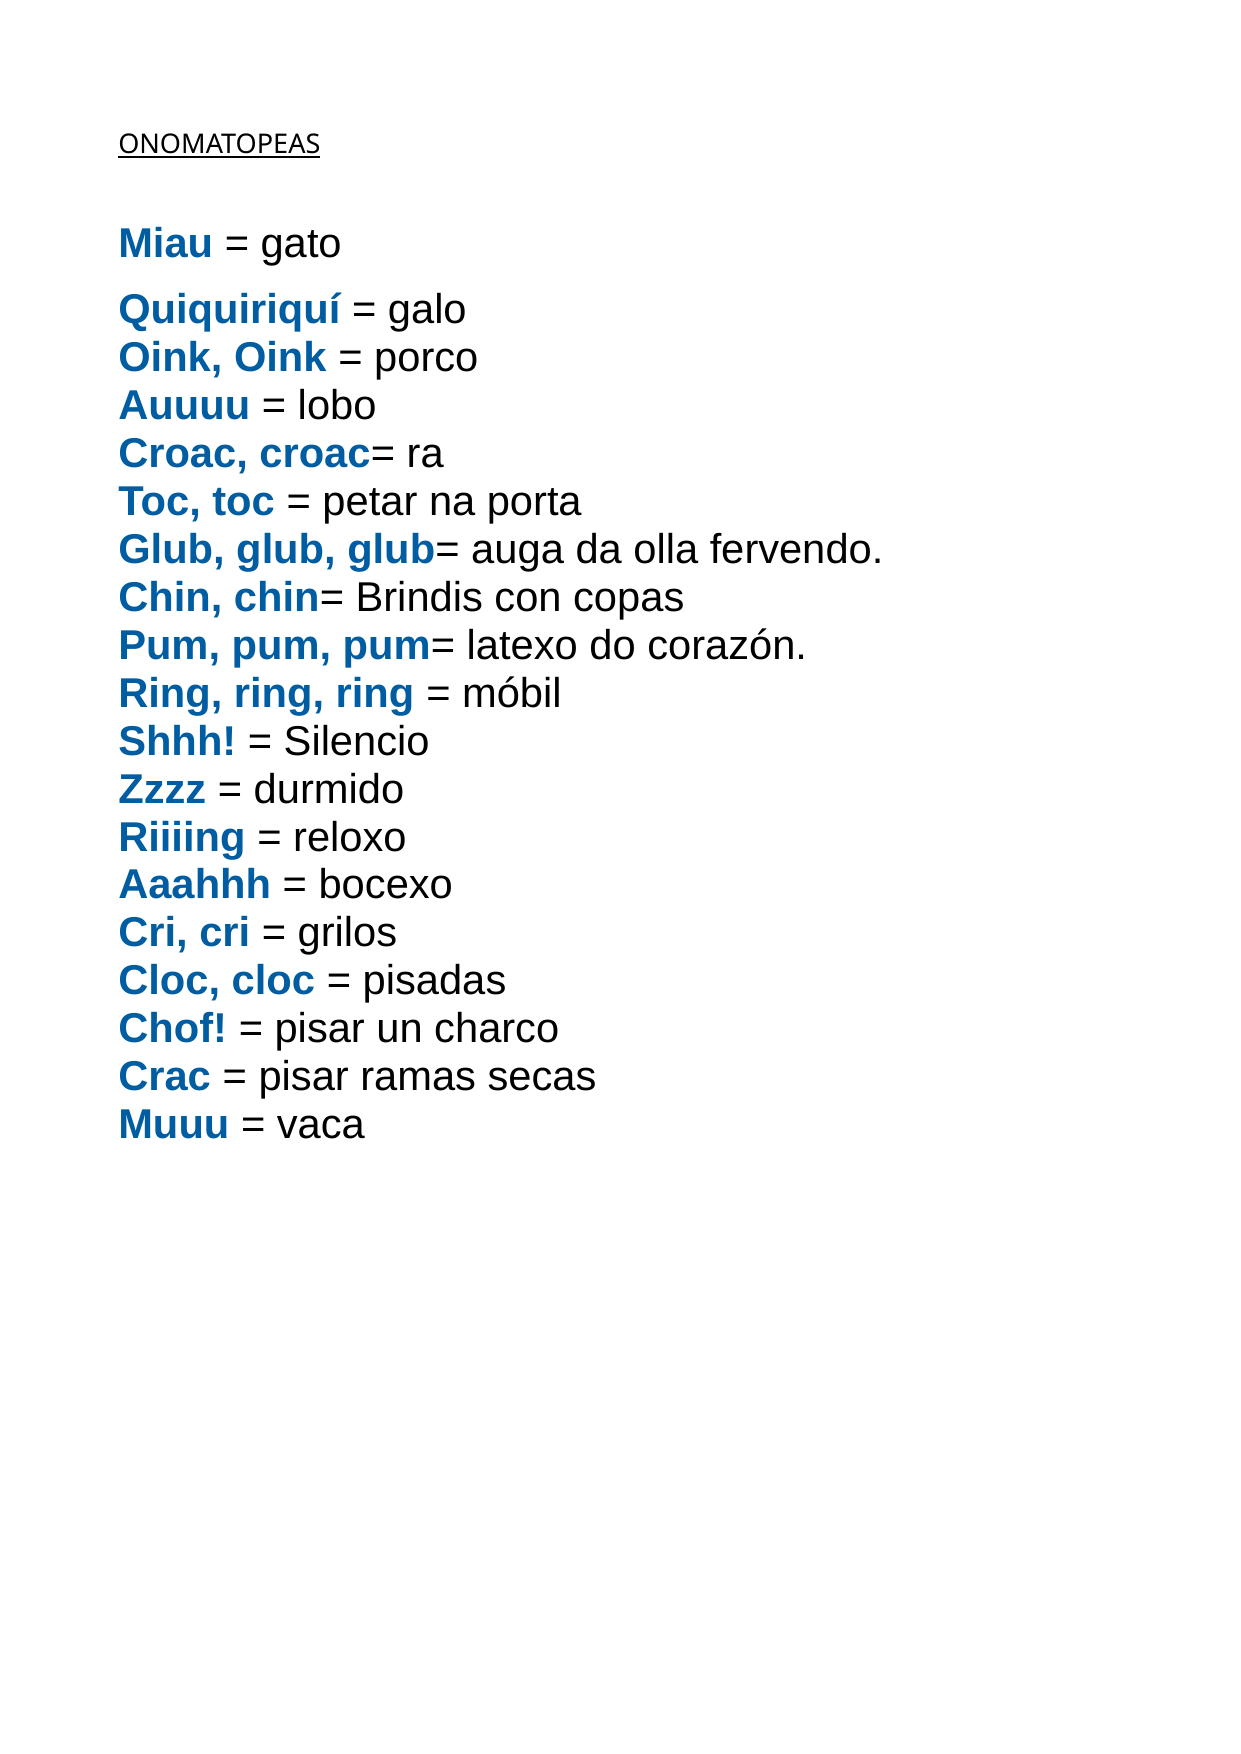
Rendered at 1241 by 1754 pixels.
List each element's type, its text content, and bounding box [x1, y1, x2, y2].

text Aaahhh = bocexo [118, 860, 1122, 908]
text Cri, cri = grilos [118, 908, 1122, 956]
text Quiquiriquí = galo [118, 285, 1122, 333]
text Ring, ring, ring = móbil [118, 668, 1122, 716]
text Miau = gato [118, 218, 1122, 266]
text Shhh! = Silencio [118, 716, 1122, 764]
text Toc, toc = petar na porta [118, 476, 1122, 524]
text Chin, chin= Brindis con copas [118, 572, 1122, 620]
text Glub, glub, glub= auga da olla fervendo. [118, 524, 1122, 572]
text Crac = pisar ramas secas [118, 1051, 1122, 1099]
text Cloc, cloc = pisadas [118, 956, 1122, 1003]
text Croac, croac= ra [118, 428, 1122, 476]
text Muuu = vaca [118, 1099, 1122, 1147]
text Pum, pum, pum= latexo do corazón. [118, 620, 1122, 668]
text Zzzz = durmido [118, 764, 1122, 812]
text Oink, Oink = porco [118, 333, 1122, 381]
text Auuuu = lobo [118, 381, 1122, 428]
text Chof! = pisar un charco [118, 1003, 1122, 1051]
text ONOMATOPEAS [118, 118, 1122, 162]
text Riiiing = reloxo [118, 812, 1122, 860]
